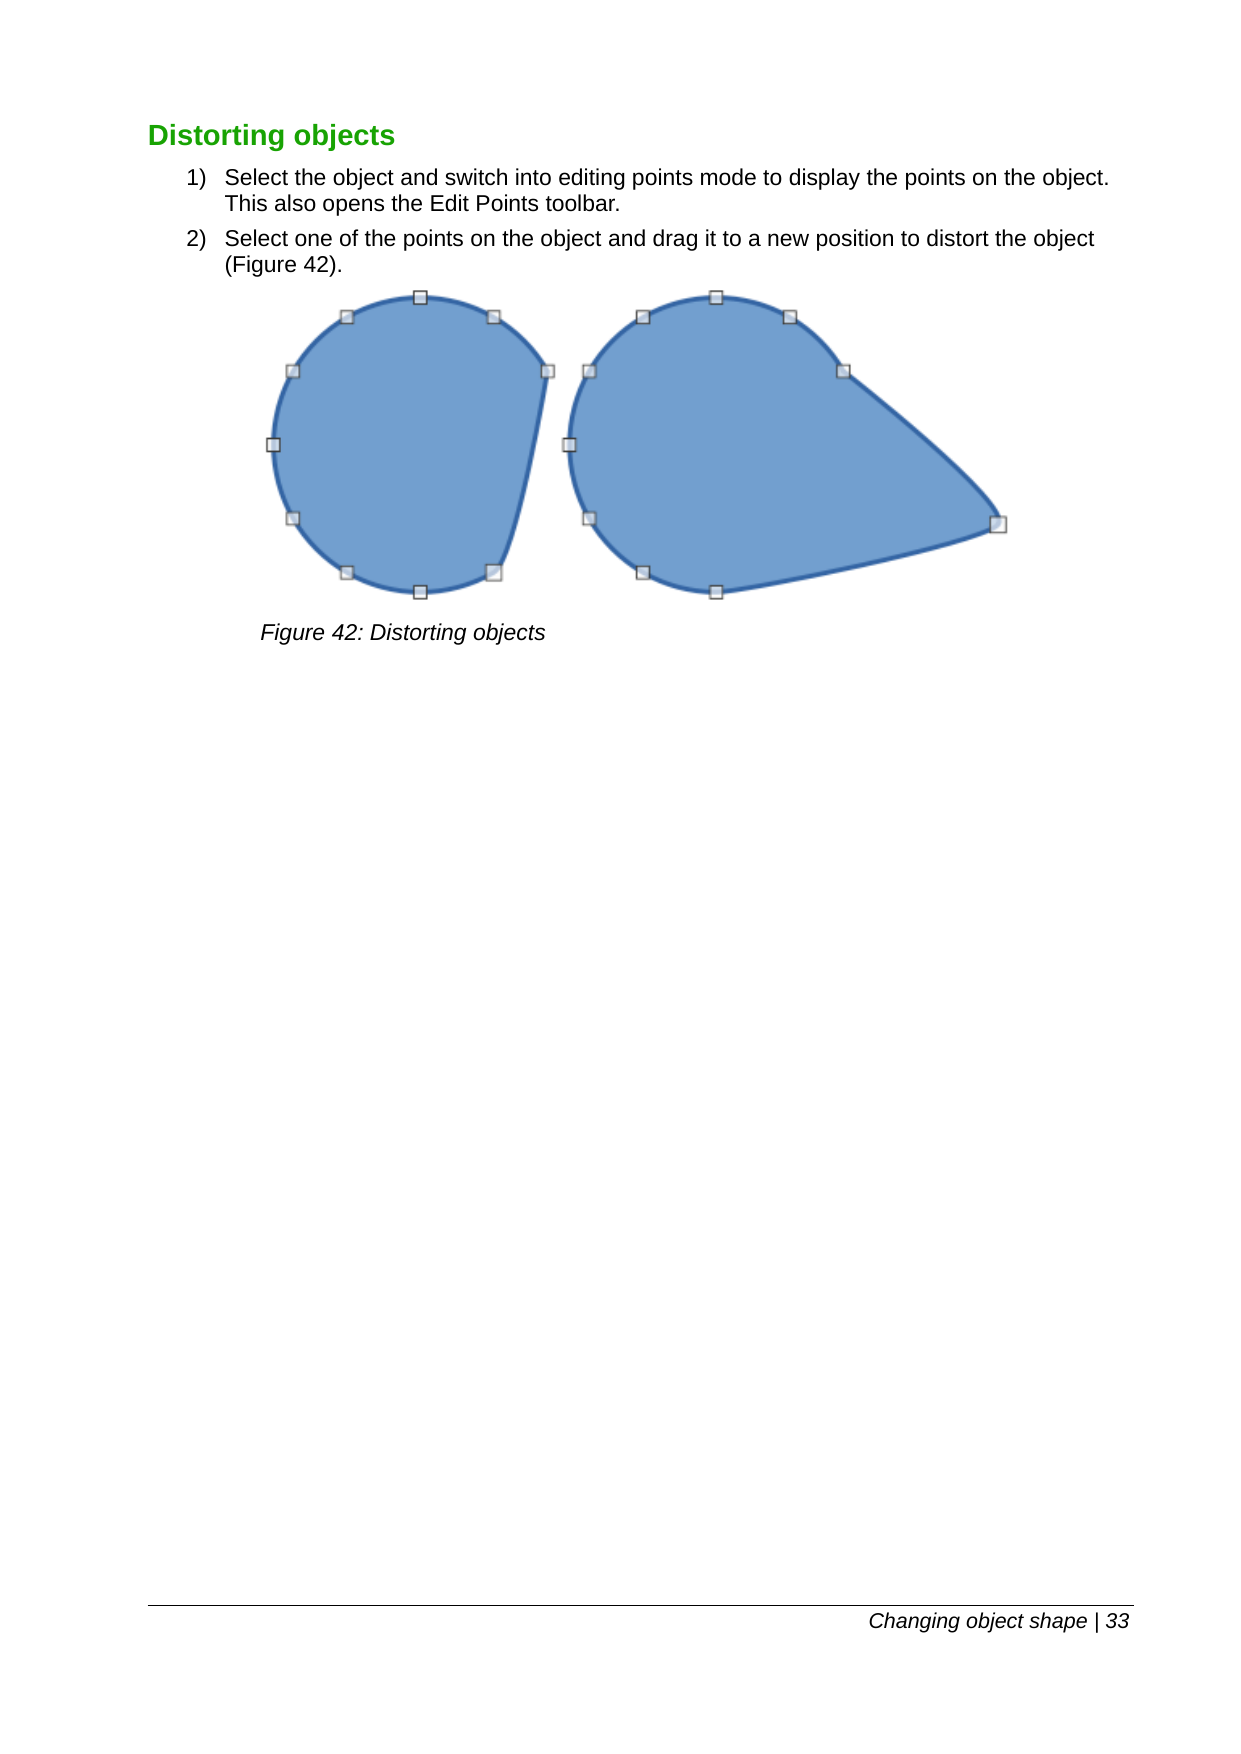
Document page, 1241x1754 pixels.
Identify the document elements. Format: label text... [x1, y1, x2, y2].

list Select one of the points on the object and drag it to a new position to distort the object (Figure 42). [207, 225, 1134, 278]
picture [260, 289, 1022, 608]
text Figure 42: Distorting objects [260, 619, 1021, 646]
subtitle Distorting objects [148, 118, 1134, 152]
list Select the object and switch into editing points mode to display the points on the object. This also opens the Edit Points toolbar. [207, 163, 1134, 216]
